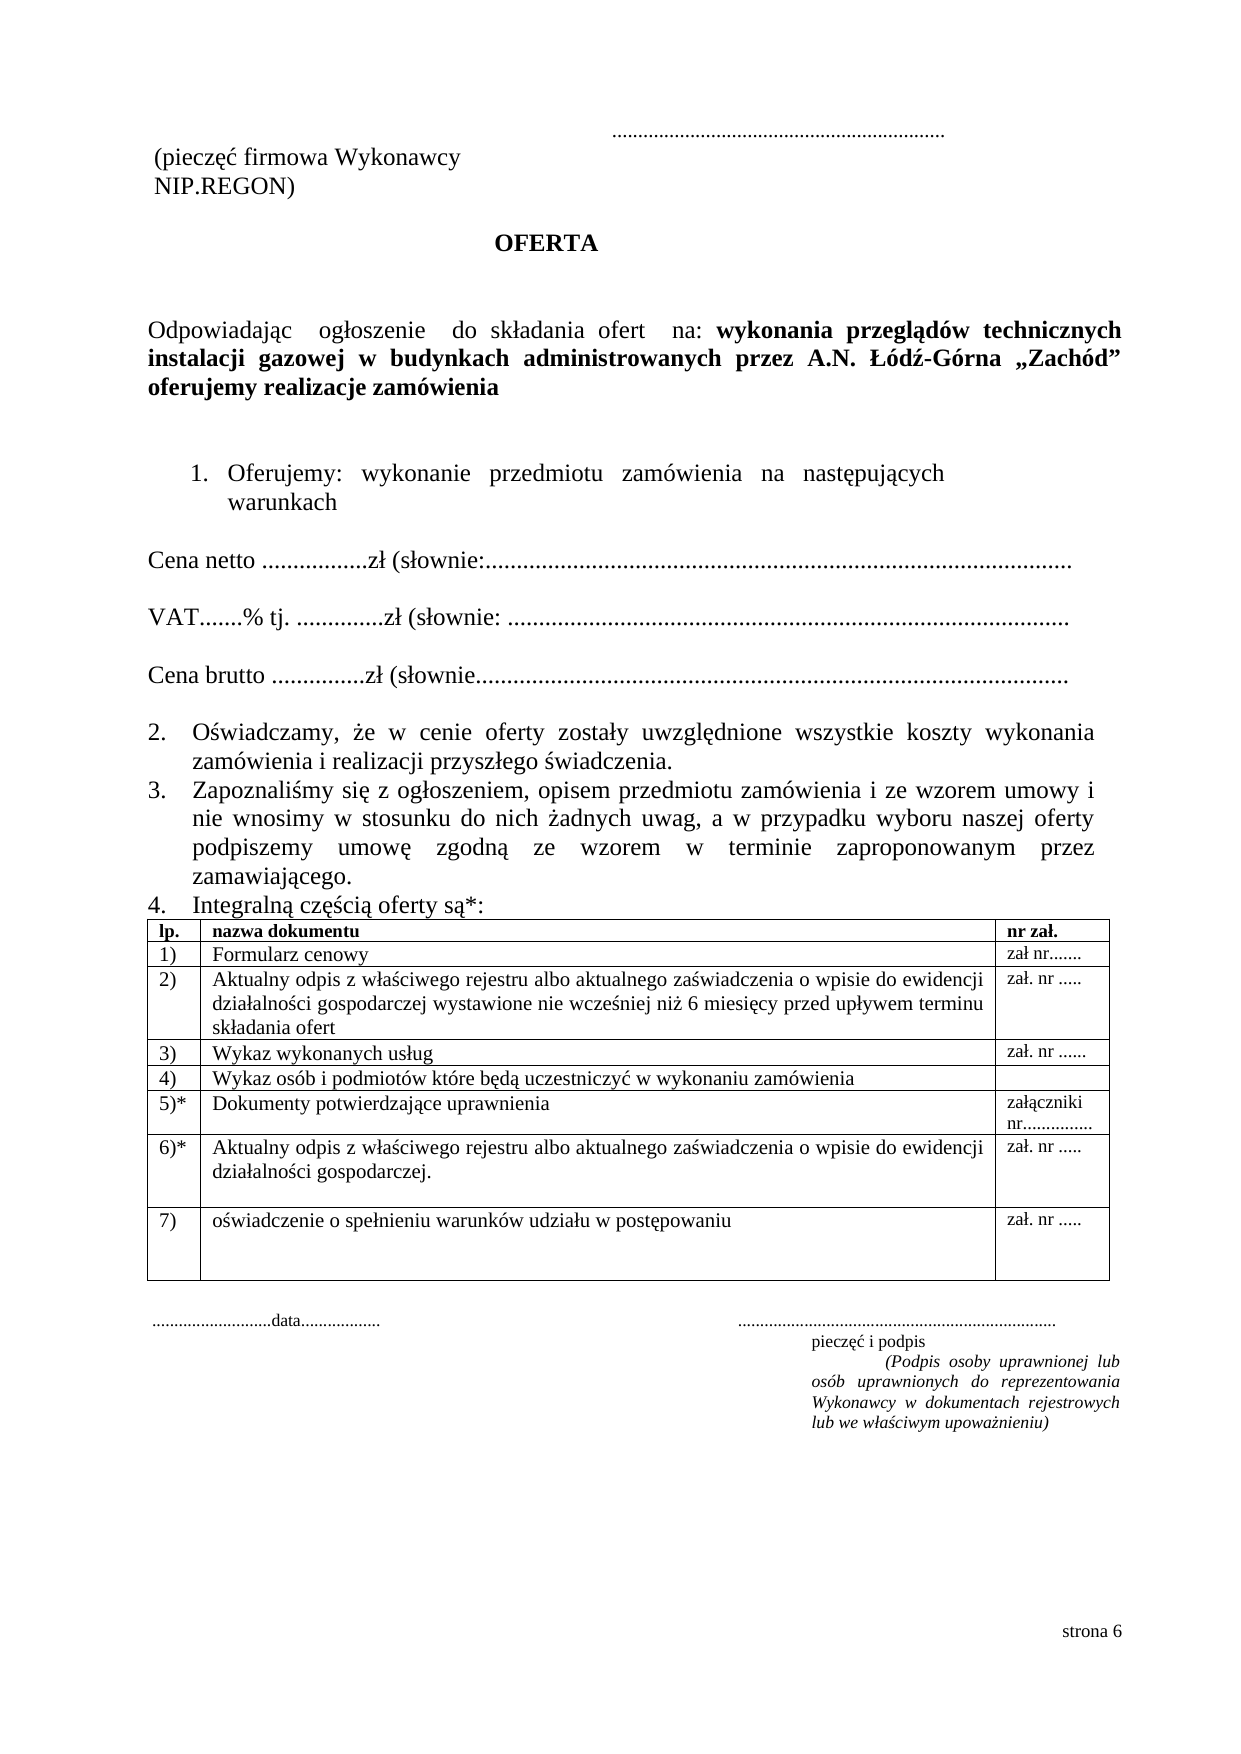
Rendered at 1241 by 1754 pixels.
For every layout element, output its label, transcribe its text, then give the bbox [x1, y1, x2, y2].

table_header lp. [148, 920, 200, 941]
table_cell zał. nr ...... [996, 1040, 1109, 1064]
text 4. Integralną częścią oferty są*: [148, 890, 1122, 918]
text Odpowiadając ogłoszenie do składania ofert na: wykonania przeglądów technicznych instalacji gazowej w budynkach administrowanych przez A.N. Łódź-Górna „Zachód” oferujemy realizacje zamówienia [148, 315, 1122, 401]
text Cena netto .................zł (słownie:.............................................................................................. [148, 545, 1114, 573]
table_cell Dokumenty potwierdzające uprawnienia [201, 1091, 995, 1134]
list Oferujemy: wykonanie przedmiotu zamówienia na następujących warunkach [190, 458, 945, 516]
table_cell zał. nr ..... [996, 1208, 1109, 1280]
subtitle ............................................................... [148, 118, 945, 142]
table_cell 3) [148, 1040, 200, 1064]
table_header nazwa dokumentu [201, 920, 995, 941]
table_cell zał nr....... [996, 942, 1109, 966]
text ...........................data.................. ........................................................................ [148, 1310, 1122, 1331]
table_cell [996, 1066, 1109, 1089]
table_cell Wykaz osób i podmiotów które będą uczestniczyć w wykonaniu zamówienia [201, 1066, 995, 1089]
text 3. Zapoznaliśmy się z ogłoszeniem, opisem przedmiotu zamówienia i ze wzorem umowy i nie wnosimy w stosunku do nich żadnych uwag, a w przypadku wyboru naszej oferty podpiszemy umowę zgodną ze wzorem w terminie zaproponowanym przez zamawiającego. [148, 775, 1096, 890]
table_cell zał. nr ..... [996, 967, 1109, 1039]
table_cell Aktualny odpis z właściwego rejestru albo aktualnego zaświadczenia o wpisie do ewidencji działalności gospodarczej. [201, 1135, 995, 1207]
table_cell 4) [148, 1066, 200, 1089]
table_cell 7) [148, 1208, 200, 1280]
table_cell 2) [148, 967, 200, 1039]
table_cell Aktualny odpis z właściwego rejestru albo aktualnego zaświadczenia o wpisie do ewidencji działalności gospodarczej wystawione nie wcześniej niż 6 miesięcy przed upływem terminu składania ofert [201, 967, 995, 1039]
text 2. Oświadczamy, że w cenie oferty zostały uwzględnione wszystkie koszty wykonania zamówienia i realizacji przyszłego świadczenia. [148, 717, 1096, 775]
text VAT.......% tj. ..............zł (słownie: .......................................................................................... [148, 602, 1114, 631]
text pieczęć i podpis [664, 1331, 1122, 1351]
table_cell 1) [148, 942, 200, 966]
table_header nr zał. [996, 920, 1109, 941]
text Cena brutto ...............zł (słownie............................................................................................... [148, 660, 1114, 688]
table_cell 6)* [148, 1135, 200, 1207]
text (Podpis osoby uprawnionej lub osób uprawnionych do reprezentowania Wykonawcy w dokumentach rejestrowych lub we właściwym upoważnieniu) [811, 1351, 1122, 1432]
table_cell 5)* [148, 1091, 200, 1134]
table_cell załączniki nr............... [996, 1091, 1109, 1134]
table_cell Formularz cenowy [201, 942, 995, 966]
table_cell oświadczenie o spełnieniu warunków udziału w postępowaniu [201, 1208, 995, 1280]
text (pieczęć firmowa Wykonawcy [148, 142, 1122, 171]
text NIP.REGON) [148, 171, 1122, 200]
table_cell zał. nr ..... [996, 1135, 1109, 1207]
subtitle OFERTA [148, 228, 945, 257]
table_cell Wykaz wykonanych usług [201, 1040, 995, 1064]
